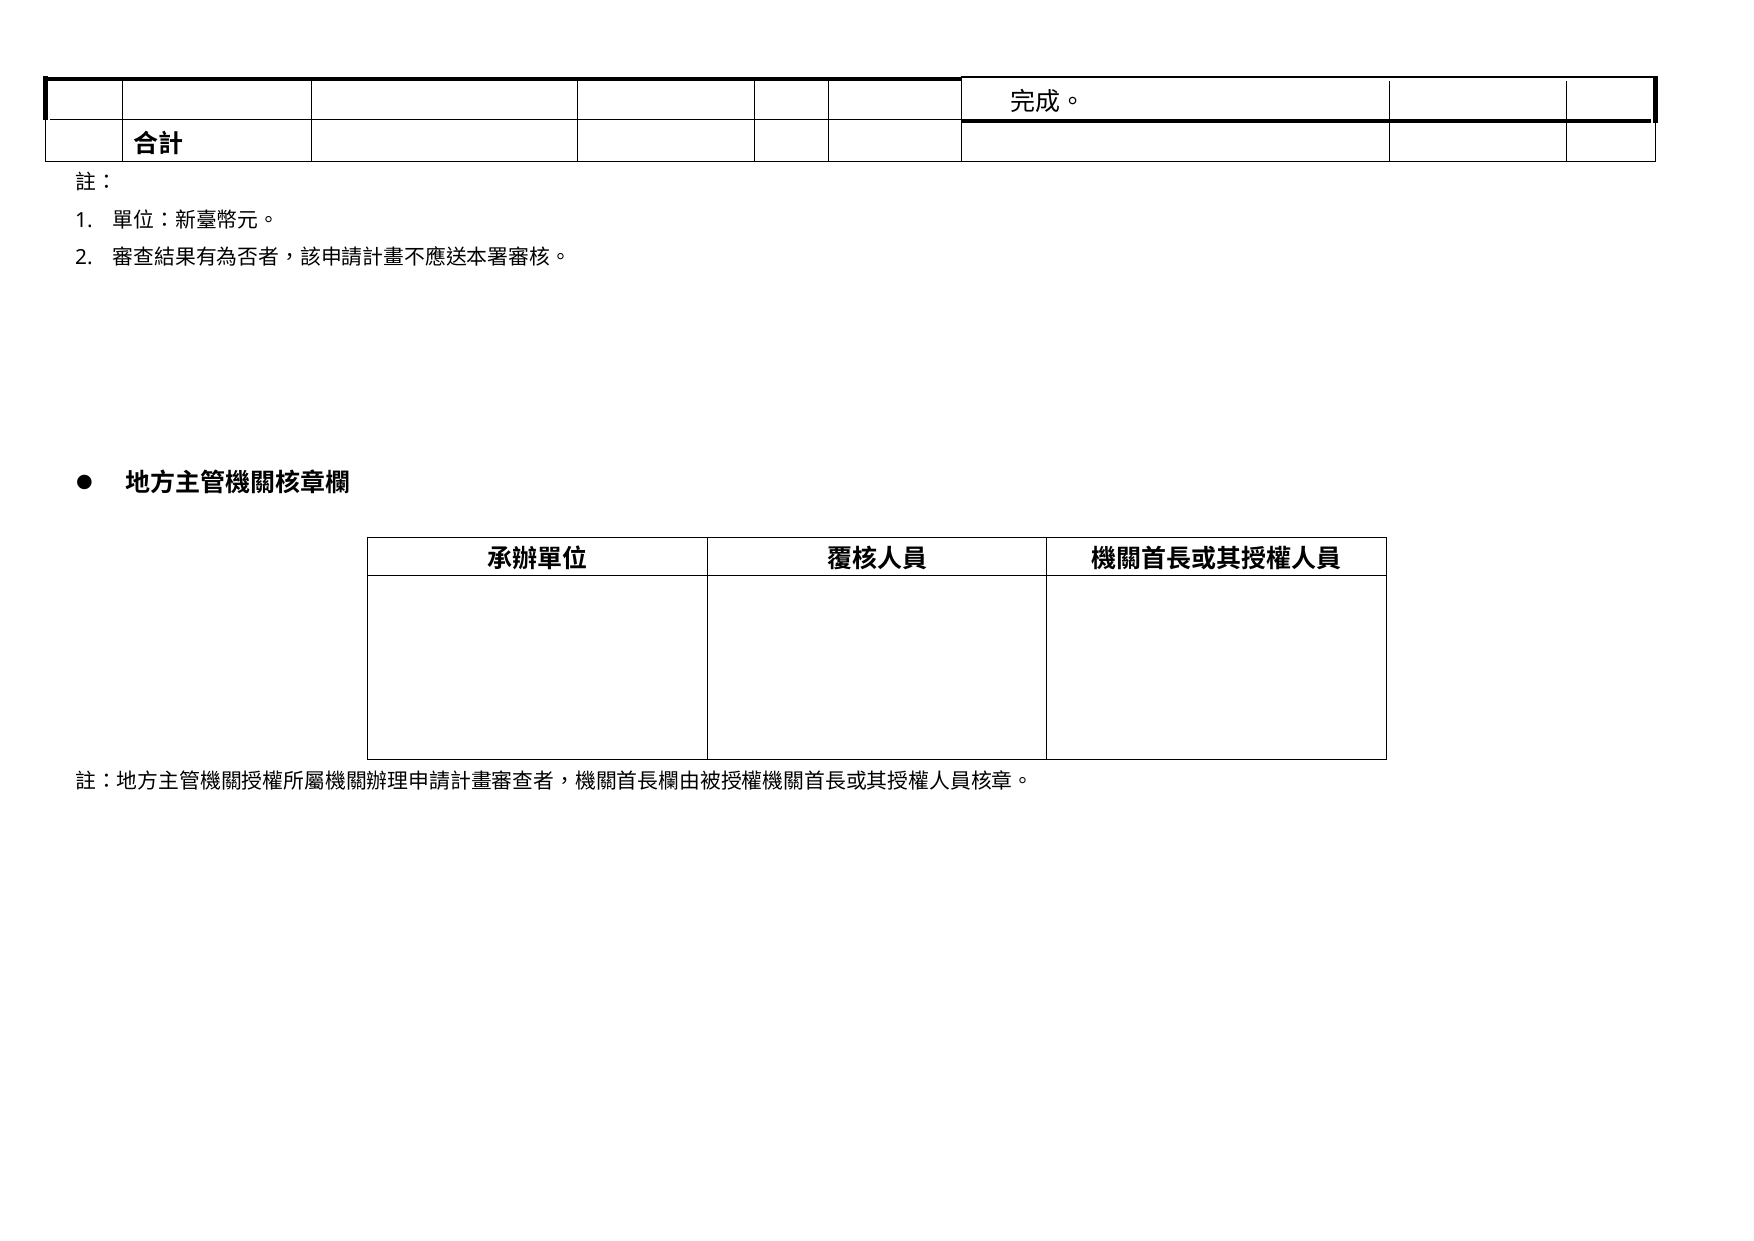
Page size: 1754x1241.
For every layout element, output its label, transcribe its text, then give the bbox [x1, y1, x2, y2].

table_cell [829, 120, 961, 161]
text 註：地方主管機關授權所屬機關辦理申請計畫審查者，機關首長欄由被授權機關首長或其授權人員核章。 [75, 760, 1679, 798]
table_cell [962, 123, 1389, 161]
list 單位：新臺幣元。 [75, 199, 1679, 237]
table_cell [578, 120, 754, 161]
table_header 承辦單位 [368, 538, 707, 575]
table_cell [1567, 119, 1655, 161]
table_cell [1047, 576, 1386, 759]
text 註： [75, 162, 1679, 199]
table_cell [312, 81, 577, 118]
table_cell [46, 119, 122, 161]
list 地方主管機關核章欄 [75, 462, 1679, 499]
table_header 覆核人員 [708, 538, 1046, 575]
table_cell 合計 [123, 120, 311, 161]
table_cell 確認用地得設置運動設施，且第四點第二項第三款前置作業均已完成。 [962, 78, 1389, 118]
table_cell [829, 81, 961, 118]
table_cell [1389, 78, 1566, 118]
table_header 機關首長或其授權人員 [1047, 538, 1386, 575]
table_cell [48, 81, 122, 118]
table_cell [755, 120, 828, 161]
table_cell [755, 81, 828, 118]
table_cell [1390, 123, 1566, 161]
table_cell [123, 81, 311, 118]
table_cell [578, 81, 754, 118]
table_cell [312, 120, 577, 161]
table_cell [1566, 78, 1653, 118]
table_cell [708, 576, 1046, 759]
table_cell [368, 576, 707, 759]
list 審查結果有為否者，該申請計畫不應送本署審核。 [75, 237, 1679, 274]
